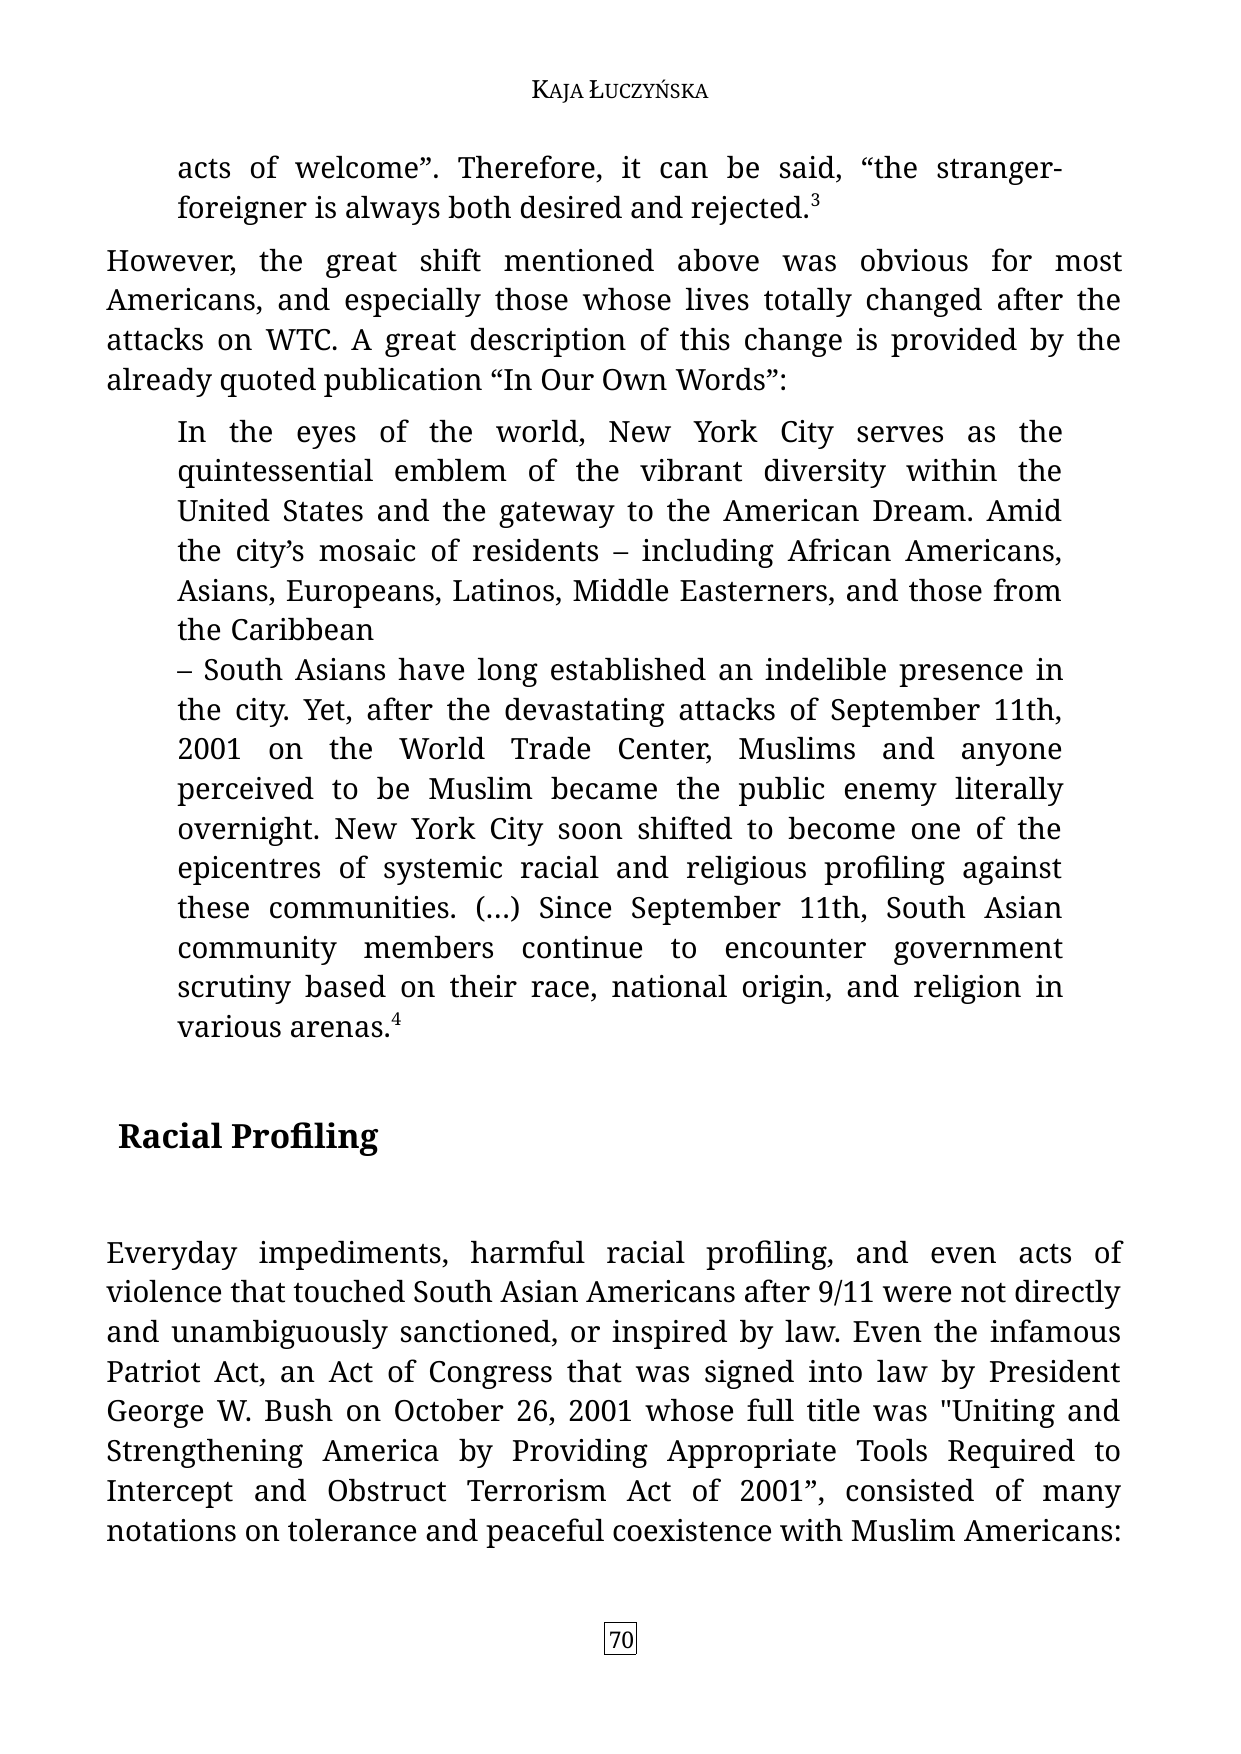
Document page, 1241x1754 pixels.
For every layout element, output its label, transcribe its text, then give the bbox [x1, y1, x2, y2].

text acts of welcome”. Therefore, it can be said, “the stranger-foreigner is always both desired and rejected.3 [177, 148, 1063, 227]
text KAJA ŁUCZYŃSKA [529, 72, 710, 106]
text In the eyes of the world, New York City serves as the quintessential emblem of the vibrant diversity within the United States and the gateway to the American Dream. Amid the city’s mosaic of residents – including African Americans, Asians, Europeans, Latinos, Middle Easterners, and those from the Caribbean [177, 411, 1063, 649]
text Everyday impediments, harmful racial profiling, and even acts of violence that touched South Asian Americans after 9/11 were not directly and unambiguously sanctioned, or inspired by law. Even the infamous Patriot Act, an Act of Congress that was signed into law by President George W. Bush on October 26, 2001 whose full title was "Uniting and Strengthening America by Providing Appropriate Tools Required to Intercept and Obstruct Terrorism Act of 2001”, consisted of many notations on tolerance and peaceful coexistence with Muslim Americans: [106, 1232, 1123, 1549]
subtitle Racial Profiling [118, 1112, 1134, 1158]
text However, the great shift mentioned above was obvious for most Americans, and especially those whose lives totally changed after the attacks on WTC. A great description of this change is provided by the already quoted publication “In Our Own Words”: [106, 240, 1122, 399]
text – South Asians have long established an indelible presence in the city. Yet, after the devastating attacks of September 11th, 2001 on the World Trade Center, Muslims and anyone perceived to be Muslim became the public enemy literally overnight. New York City soon shifted to become one of the epicentres of systemic racial and religious profiling against these communities. (…) Since September 11th, South Asian community members continue to encounter government scrutiny based on their race, national origin, and religion in various arenas.4 [177, 649, 1063, 1046]
